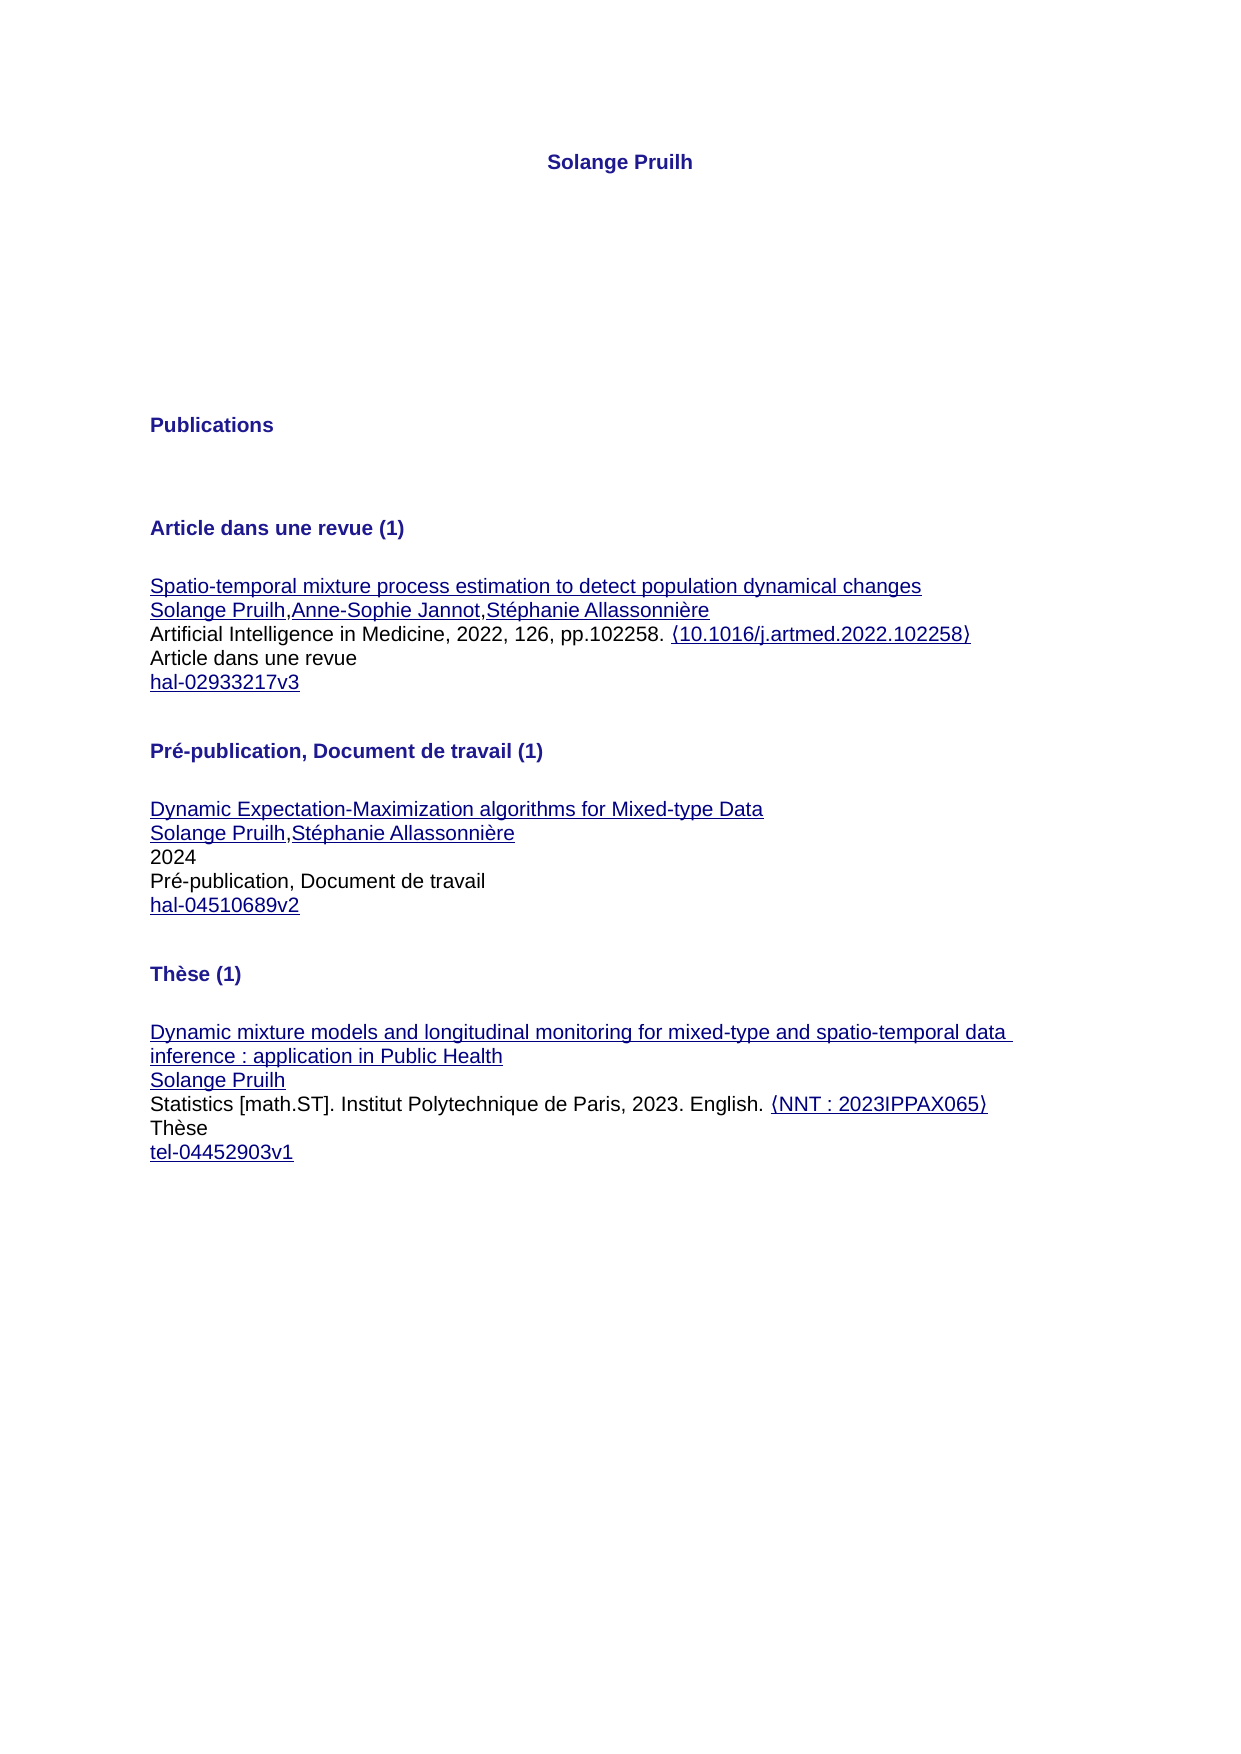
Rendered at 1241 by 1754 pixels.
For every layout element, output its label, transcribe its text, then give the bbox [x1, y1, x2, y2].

subtitle Article dans une revue (1) [150, 516, 1090, 539]
table_header Dynamic mixture models and longitudinal monitoring for mixed-type and spatio-temporal data inference : application in Public Health Solange Pruilh Statistics [math.ST]. Institut Polytechnique de Paris, 2023. English. ⟨NNT : 2023IPPAX065⟩ Thèse tel-04452903v1 [150, 1020, 1090, 1163]
table_header Dynamic Expectation-Maximization algorithms for Mixed-type Data Solange Pruilh,Stéphanie Allassonnière 2024 Pré-publication, Document de travail hal-04510689v2 [150, 797, 1090, 917]
subtitle Pré-publication, Document de travail (1) [150, 738, 1090, 762]
table_header Spatio-temporal mixture process estimation to detect population dynamical changes Solange Pruilh,Anne-Sophie Jannot,Stéphanie Allassonnière Artificial Intelligence in Medicine, 2022, 126, pp.102258. ⟨10.1016/j.artmed.2022.102258⟩ Article dans une revue hal-02933217v3 [150, 574, 1090, 694]
subtitle Thèse (1) [150, 961, 1090, 985]
subtitle Publications [150, 412, 1090, 436]
subtitle Solange Pruilh [150, 150, 1090, 174]
